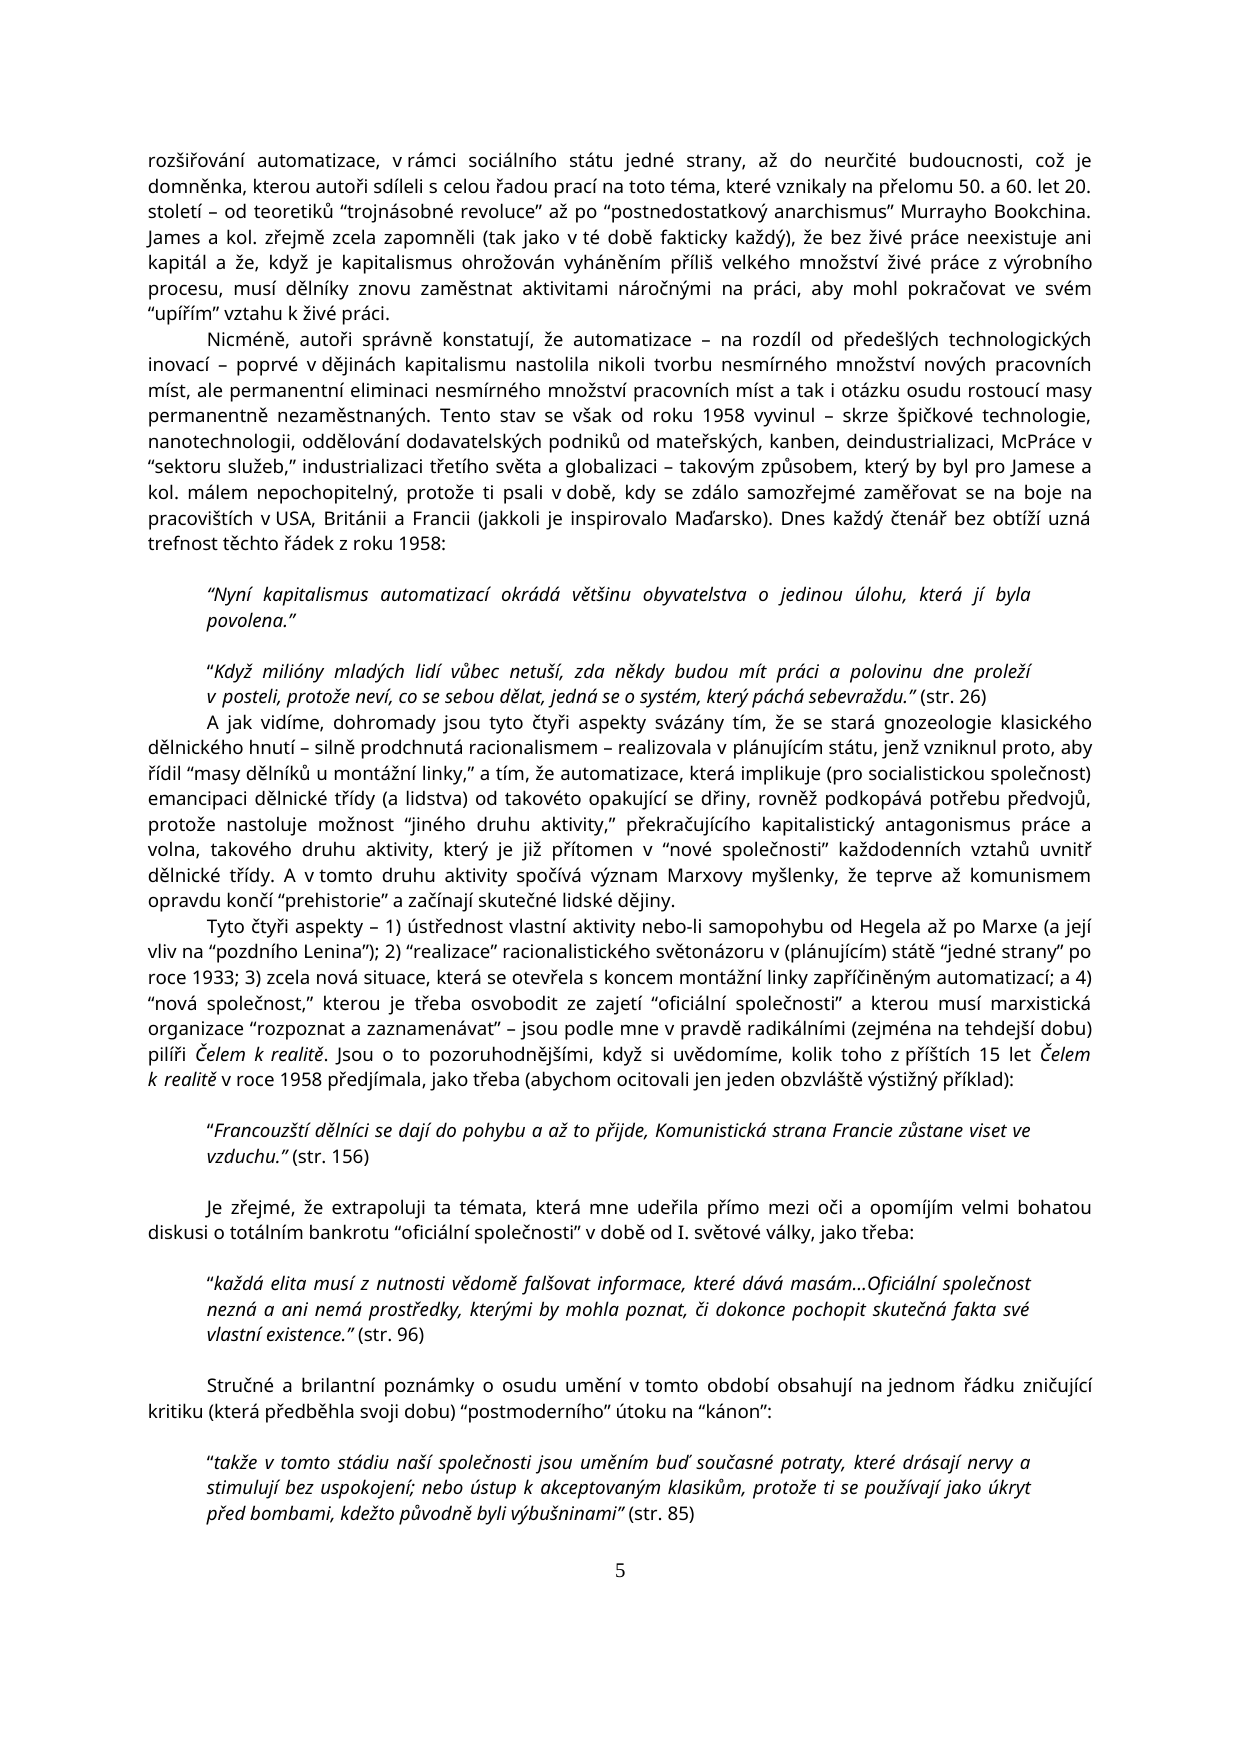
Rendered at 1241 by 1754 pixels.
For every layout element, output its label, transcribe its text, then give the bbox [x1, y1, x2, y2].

text “takže v tomto stádiu naší společnosti jsou uměním buď současné potraty, které drásají nervy a stimulují bez uspokojení; nebo ústup k akceptovaným klasikům, protože ti se používají jako úkryt před bombami, kdežto původně byli výbušninami” (str. 85) [207, 1449, 1033, 1526]
text “Nyní kapitalismus automatizací okrádá většinu obyvatelstva o jedinou úlohu, která jí byla povolena.” [207, 581, 1033, 632]
text “Když milióny mladých lidí vůbec netuší, zda někdy budou mít práci a polovinu dne proleží v posteli, protože neví, co se sebou dělat, jedná se o systém, který páchá sebevraždu.” (str. 26) [207, 658, 1033, 709]
text Je zřejmé, že extrapoluji ta témata, která mne udeřila přímo mezi oči a opomíjím velmi bohatou diskusi o totálním bankrotu “oficiální společnosti” v době od I. světové války, jako třeba: [148, 1194, 1093, 1245]
text A jak vidíme, dohromady jsou tyto čtyři aspekty svázány tím, že se stará gnozeologie klasického dělnického hnutí – silně prodchnutá racionalismem – realizovala v plánujícím státu, jenž vzniknul proto, aby řídil “masy dělníků u montážní linky,” a tím, že automatizace, která implikuje (pro socialistickou společnost) emancipaci dělnické třídy (a lidstva) od takovéto opakující se dřiny, rovněž podkopává potřebu předvojů, protože nastoluje možnost “jiného druhu aktivity,” překračujícího kapitalistický antagonismus práce a volna, takového druhu aktivity, který je již přítomen v “nové společnosti” každodenních vztahů uvnitř dělnické třídy. A v tomto druhu aktivity spočívá význam Marxovy myšlenky, že teprve až komunismem opravdu končí “prehistorie” a začínají skutečné lidské dějiny. [148, 709, 1093, 913]
text Nicméně, autoři správně konstatují, že automatizace – na rozdíl od předešlých technologických inovací – poprvé v dějinách kapitalismu nastolila nikoli tvorbu nesmírného množství nových pracovních míst, ale permanentní eliminaci nesmírného množství pracovních míst a tak i otázku osudu rostoucí masy permanentně nezaměstnaných. Tento stav se však od roku 1958 vyvinul – skrze špičkové technologie, nanotechnologii, oddělování dodavatelských podniků od mateřských, kanben, deindustrializaci, McPráce v “sektoru služeb,” industrializaci třetího světa a globalizaci – takovým způsobem, který by byl pro Jamese a kol. málem nepochopitelný, protože ti psali v době, kdy se zdálo samozřejmé zaměřovat se na boje na pracovištích v USA, Británii a Francii (jakkoli je inspirovalo Maďarsko). Dnes každý čtenář bez obtíží uzná trefnost těchto řádek z roku 1958: [148, 326, 1093, 556]
text “každá elita musí z nutnosti vědomě falšovat informace, které dává masám…Oficiální společnost nezná a ani nemá prostředky, kterými by mohla poznat, či dokonce pochopit skutečná fakta své vlastní existence.” (str. 96) [207, 1271, 1033, 1347]
text Tyto čtyři aspekty – 1) ústřednost vlastní aktivity nebo-li samopohybu od Hegela až po Marxe (a její vliv na “pozdního Lenina”); 2) “realizace” racionalistického světonázoru v (plánujícím) státě “jedné strany” po roce 1933; 3) zcela nová situace, která se otevřela s koncem montážní linky zapříčiněným automatizací; a 4) “nová společnost,” kterou je třeba osvobodit ze zajetí “oficiální společnosti” a kterou musí marxistická organizace “rozpoznat a zaznamenávat” – jsou podle mne v pravdě radikálními (zejména na tehdejší dobu) pilíři Čelem k realitě. Jsou o to pozoruhodnějšími, když si uvědomíme, kolik toho z příštích 15 let Čelem k realitě v roce 1958 předjímala, jako třeba (abychom ocitovali jen jeden obzvláště výstižný příklad): [148, 913, 1093, 1092]
text Stručné a brilantní poznámky o osudu umění v tomto období obsahují na jednom řádku zničující kritiku (která předběhla svoji dobu) “postmoderního” útoku na “kánon”: [148, 1373, 1093, 1424]
text rozšiřování automatizace, v rámci sociálního státu jedné strany, až do neurčité budoucnosti, což je domněnka, kterou autoři sdíleli s celou řadou prací na toto téma, které vznikaly na přelomu 50. a 60. let 20. století – od teoretiků “trojnásobné revoluce” až po “postnedostatkový anarchismus” Murrayho Bookchina. James a kol. zřejmě zcela zapomněli (tak jako v té době fakticky každý), že bez živé práce neexistuje ani kapitál a že, když je kapitalismus ohrožován vyháněním příliš velkého množství živé práce z výrobního procesu, musí dělníky znovu zaměstnat aktivitami náročnými na práci, aby mohl pokračovat ve svém “upířím” vztahu k živé práci. [148, 148, 1093, 326]
text “Francouzští dělníci se dají do pohybu a až to přijde, Komunistická strana Francie zůstane viset ve vzduchu.” (str. 156) [207, 1117, 1033, 1168]
